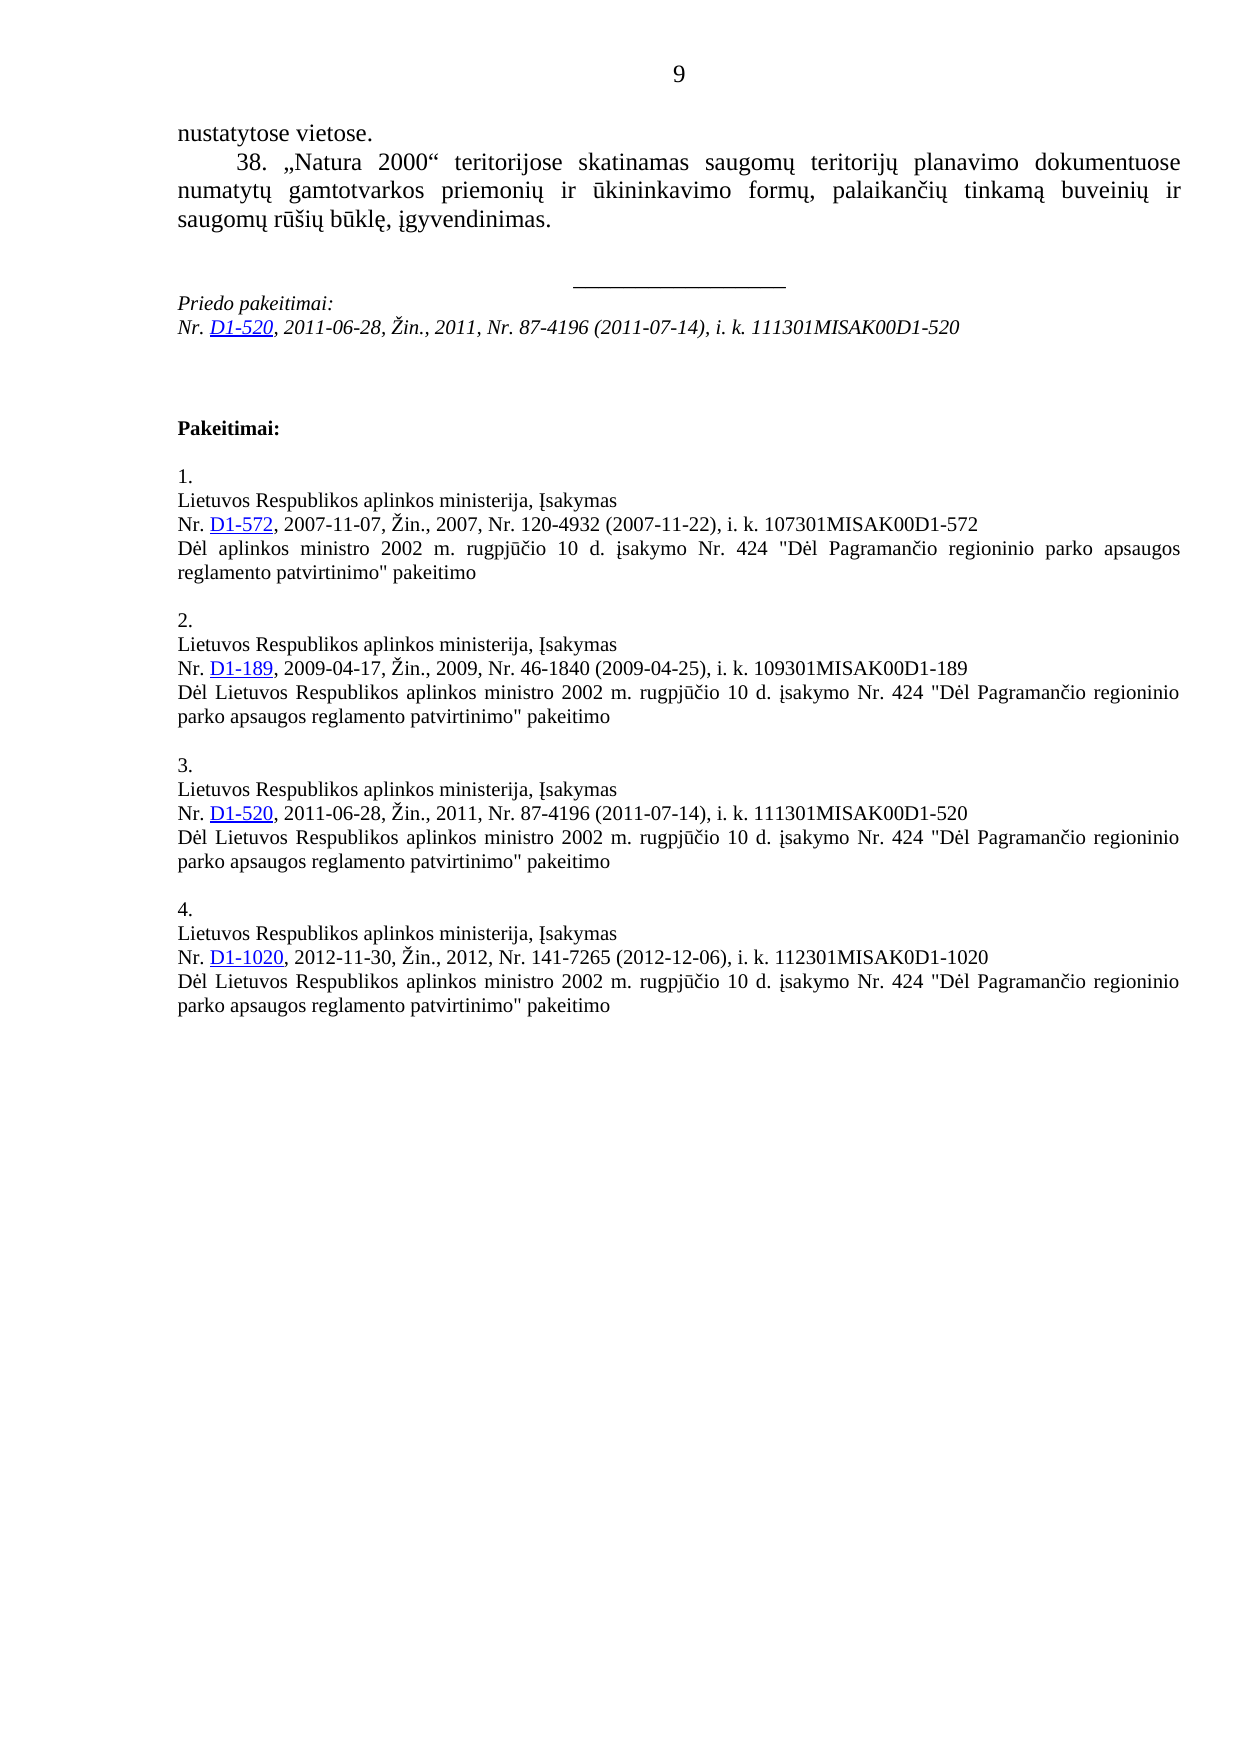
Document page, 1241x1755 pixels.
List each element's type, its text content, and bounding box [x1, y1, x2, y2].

text Lietuvos Respublikos aplinkos ministerija, Įsakymas [177, 632, 1181, 656]
text 3. [177, 752, 1181, 777]
text 1. [177, 464, 1181, 488]
text Nr. D1-572, 2007-11-07, Žin., 2007, Nr. 120-4932 (2007-11-22), i. k. 107301MISAK00D1-572 [177, 512, 1181, 536]
text _________________ [177, 262, 1181, 291]
text Dėl Lietuvos Respublikos aplinkos ministro 2002 m. rugpjūčio 10 d. įsakymo Nr. 424 "Dėl Pagramančio regioninio parko apsaugos reglamento patvirtinimo" pakeitimo [177, 680, 1181, 728]
text Nr. D1-189, 2009-04-17, Žin., 2009, Nr. 46-1840 (2009-04-25), i. k. 109301MISAK00D1-189 [177, 656, 1181, 680]
text 38. „Natura 2000“ teritorijose skatinamas saugomų teritorijų planavimo dokumentuose numatytų gamtotvarkos priemonių ir ūkininkavimo formų, palaikančių tinkamą buveinių ir saugomų rūšių būklę, įgyvendinimas. [177, 147, 1181, 233]
text Pakeitimai: [177, 416, 1181, 440]
text Nr. D1-1020, 2012-11-30, Žin., 2012, Nr. 141-7265 (2012-12-06), i. k. 112301MISAK0D1-1020 [177, 945, 1181, 969]
text Dėl Lietuvos Respublikos aplinkos ministro 2002 m. rugpjūčio 10 d. įsakymo Nr. 424 "Dėl Pagramančio regioninio parko apsaugos reglamento patvirtinimo" pakeitimo [177, 825, 1181, 873]
text Dėl aplinkos ministro 2002 m. rugpjūčio 10 d. įsakymo Nr. 424 "Dėl Pagramančio regioninio parko apsaugos reglamento patvirtinimo" pakeitimo [177, 536, 1181, 584]
text Nr. D1-520, 2011-06-28, Žin., 2011, Nr. 87-4196 (2011-07-14), i. k. 111301MISAK00D1-520 [177, 315, 1181, 339]
text Lietuvos Respublikos aplinkos ministerija, Įsakymas [177, 777, 1181, 801]
text Lietuvos Respublikos aplinkos ministerija, Įsakymas [177, 921, 1181, 945]
text Dėl Lietuvos Respublikos aplinkos ministro 2002 m. rugpjūčio 10 d. įsakymo Nr. 424 "Dėl Pagramančio regioninio parko apsaugos reglamento patvirtinimo" pakeitimo [177, 969, 1181, 1017]
text nustatytose vietose. [177, 118, 1181, 147]
text 4. [177, 897, 1181, 921]
text 2. [177, 608, 1181, 632]
text Lietuvos Respublikos aplinkos ministerija, Įsakymas [177, 488, 1181, 512]
text Priedo pakeitimai: [177, 291, 1181, 315]
text Nr. D1-520, 2011-06-28, Žin., 2011, Nr. 87-4196 (2011-07-14), i. k. 111301MISAK00D1-520 [177, 801, 1181, 825]
